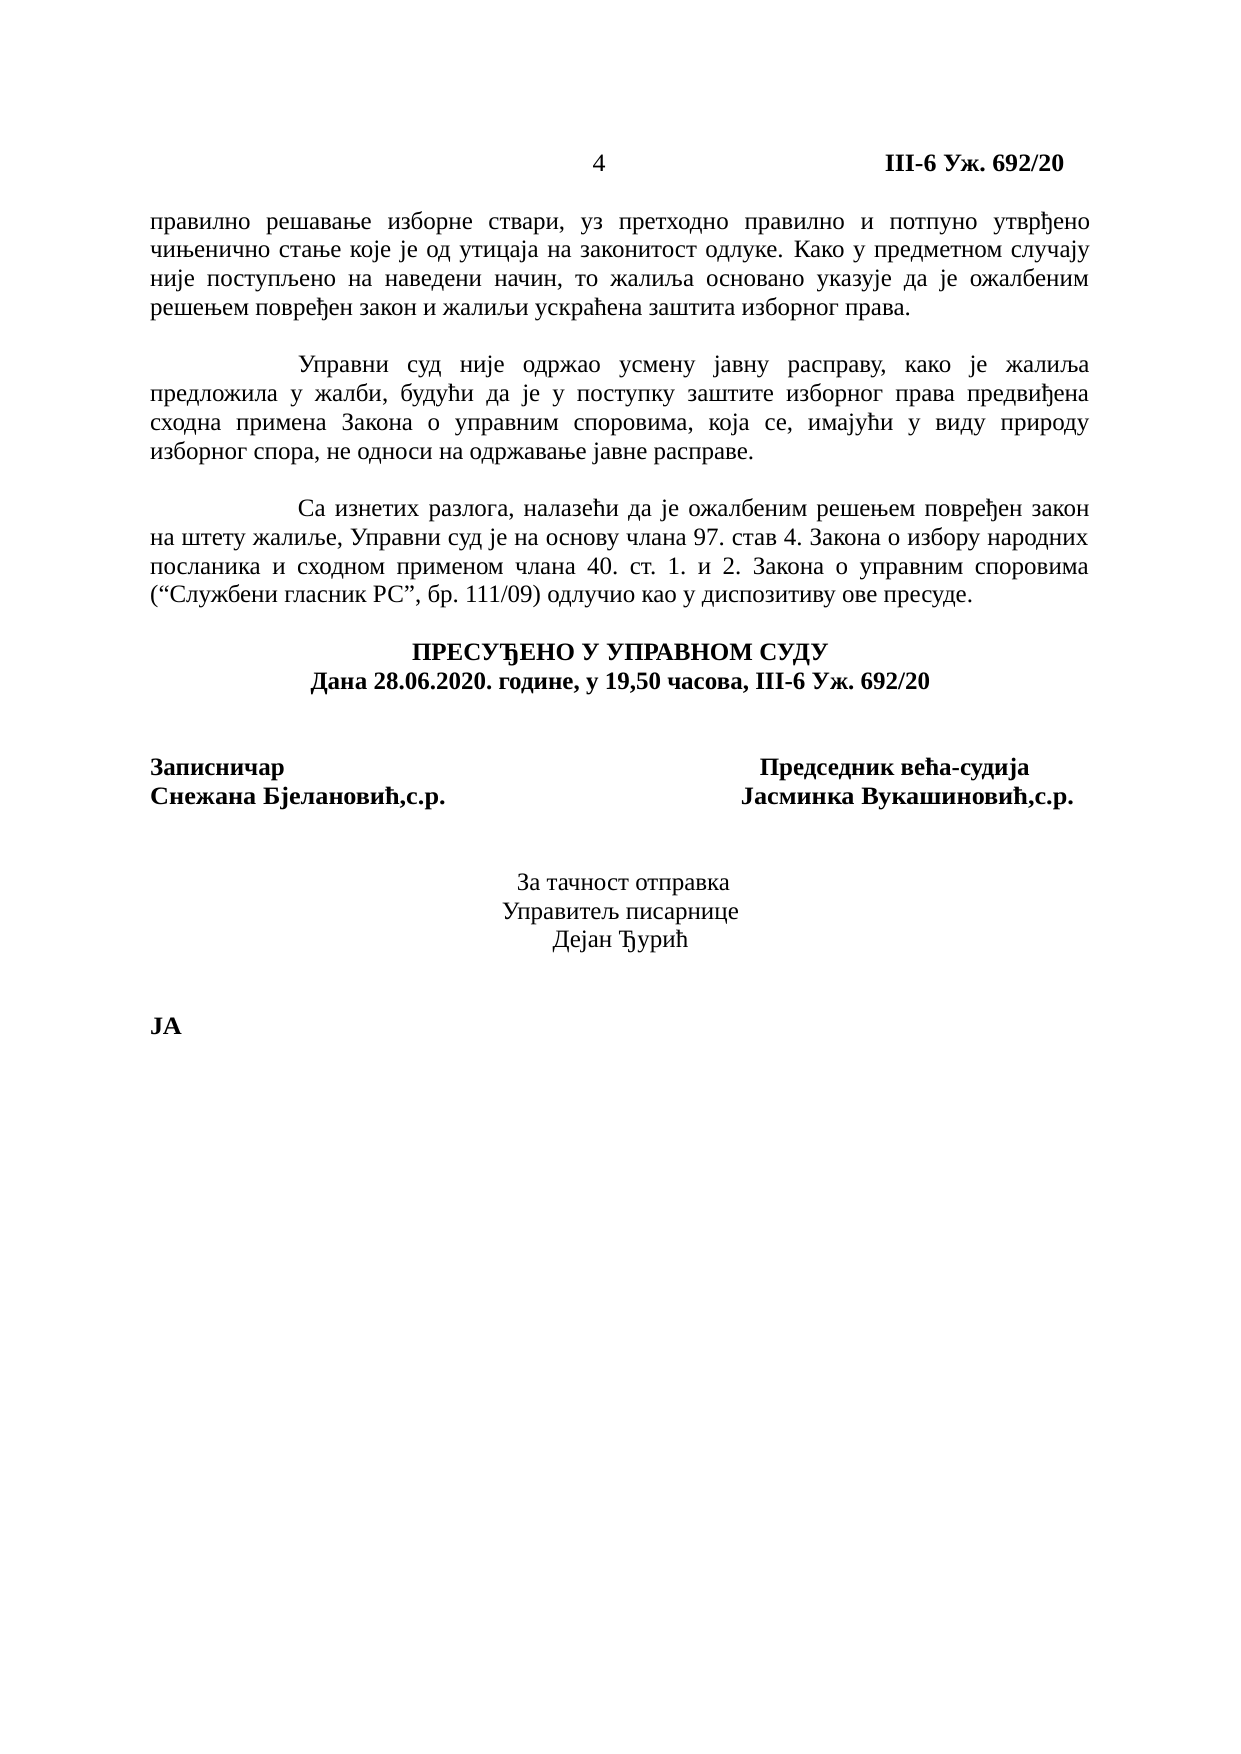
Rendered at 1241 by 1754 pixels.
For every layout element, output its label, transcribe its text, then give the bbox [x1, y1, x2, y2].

text Дана 28.06.2020. године, у 19,50 часова, III-6 Уж. 692/20 [150, 666, 1090, 694]
text Записничар Председник већа-судија [150, 752, 1090, 781]
text Дејан Ђурић [150, 924, 1090, 953]
text Снежана Бјелановић,с.р. Јасминка Вукашиновић,с.р. [150, 781, 1090, 809]
text ПРЕСУЂЕНО У УПРАВНОМ СУДУ [150, 637, 1090, 666]
text Управитељ писарнице [150, 896, 1090, 924]
text Са изнетих разлога, налазећи да је ожалбеним решењем повређен закон на штету жалиље, Управни суд је на основу члана 97. став 4. Закона о избору народних посланика и сходном применом члана 40. ст. 1. и 2. Закона о управним споровима (“Службени гласник РС”, бр. 111/09) одлучио као у диспозитиву ове пресуде. [150, 493, 1090, 608]
text ЈА [150, 1011, 1090, 1039]
text За тачност отправка [150, 867, 1090, 896]
text Управни суд није одржао усмену јавну расправу, како је жалиља предложила у жалби, будући да је у поступку заштите изборног права предвиђена сходна примена Закона о управним споровима, која се, имајући у виду природу изборног спора, не односи на одржавање јавне расправе. [150, 349, 1090, 464]
text правилно решавање изборне ствари, уз претходно правилно и потпуно утврђено чињенично стање које је од утицаја на законитост одлуке. Како у предметном случају није поступљено на наведени начин, то жалиља основано указује да је ожалбеним решењем повређен закон и жалиљи ускраћена заштита изборног права. [150, 206, 1090, 321]
